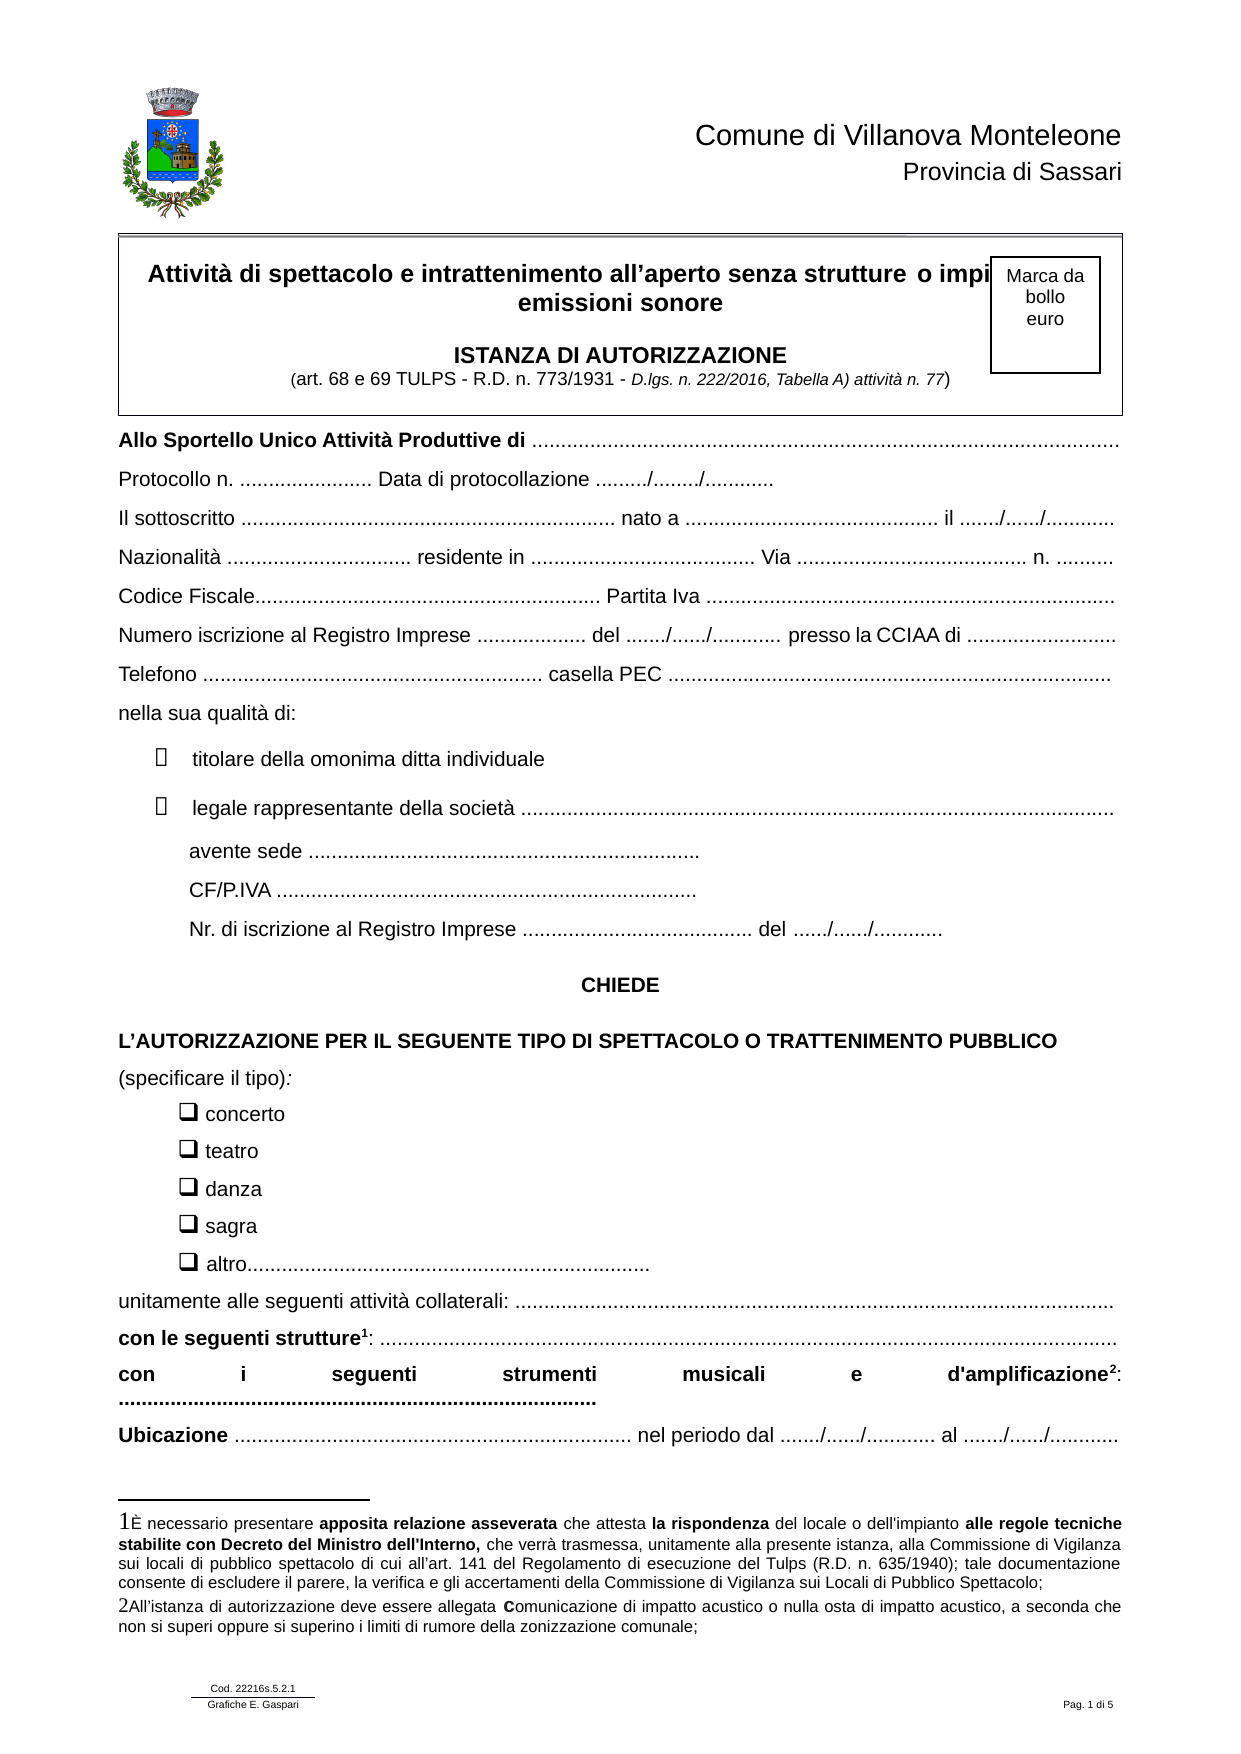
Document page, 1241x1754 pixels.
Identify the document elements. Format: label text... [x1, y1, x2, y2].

text con i seguenti strumenti musicali e d'amplificazione: ................................................................................... [118, 1362, 1122, 1410]
text  danza [177, 1177, 1122, 1202]
picture [122, 87, 224, 219]
text All’istanza di autorizzazione deve essere allegata comunicazione di impatto acustico o nulla osta di impatto acustico, a seconda che non si superi oppure si superino i limiti di rumore della zonizzazione comunale; [118, 1592, 1122, 1636]
text È necessario presentare apposita relazione asseverata che attesta la rispondenza del locale o dell'impianto alle regole tecniche stabilite con Decreto del Ministro dell'Interno, che verrà trasmessa, unitamente alla presente istanza, alla Commissione di Vigilanza sui locali di pubblico spettacolo di cui all’art. 141 del Regolamento di esecuzione del Tulps (R.D. n. 635/1940); tale documentazione consente di escludere il parere, la verifica e gli accertamenti della Commissione di Vigilanza sui Locali di Pubblico Spettacolo; [118, 1506, 1122, 1592]
text avente sede .................................................................... [189, 839, 1122, 863]
text  sagra [177, 1214, 1122, 1239]
text Ubicazione ..................................................................... nel periodo dal ......./....../............ al ......./....../............ [118, 1423, 1122, 1447]
text  legale rappresentante della società ....................................................................................................... [153, 789, 1122, 823]
text Comune di Villanova Monteleone [224, 118, 1122, 152]
text  titolare della omonima ditta individuale [153, 739, 1122, 773]
text unitamente alle seguenti attività collaterali: ........................................................................................................ [118, 1289, 1122, 1313]
text Il sottoscritto ................................................................. nato a ............................................ il ......./....../............ [118, 506, 1122, 530]
text  concerto [177, 1102, 1122, 1127]
text CF/P.IVA ......................................................................... [189, 878, 1122, 902]
text Codice Fiscale............................................................ Partita Iva ....................................................................... [118, 584, 1122, 608]
table_header Attività di spettacolo e intrattenimento all’aperto senza strutture o impianti, con emissioni sonore ISTANZA DI AUTORIZZAZIONE (art. 68 e 69 TULPS - R.D. n. 773/1931 - D.lgs. n. 222/2016, Tabella A) attività n. 77) [119, 238, 1122, 415]
text Numero iscrizione al Registro Imprese ................... del ......./....../............ presso la CCIAA di .......................... [118, 623, 1122, 647]
text  teatro [177, 1139, 1122, 1164]
text Allo Sportello Unico Attività Produttive di [118, 428, 1122, 452]
text  altro...................................................................... [177, 1252, 1122, 1277]
text CHIEDE [118, 973, 1122, 997]
text (specificare il tipo): [118, 1065, 1122, 1089]
text Protocollo n. ....................... Data di protocollazione ........./......../............ [118, 467, 1122, 491]
text Nr. di iscrizione al Registro Imprese ........................................ del ....../....../............ [189, 917, 1122, 941]
text con le seguenti strutture: ................................................................................................................................ [118, 1326, 1122, 1350]
text nella sua qualità di: [118, 700, 1122, 724]
text Telefono ........................................................... casella PEC ............................................................................. [118, 661, 1122, 685]
text Nazionalità ................................ residente in ....................................... Via ........................................ n. .......... [118, 545, 1122, 569]
text L’AUTORIZZAZIONE PER IL SEGUENTE TIPO DI SPETTACOLO O TRATTENIMENTO PUBBLICO [118, 1029, 1122, 1053]
text Provincia di Sassari [224, 157, 1122, 185]
